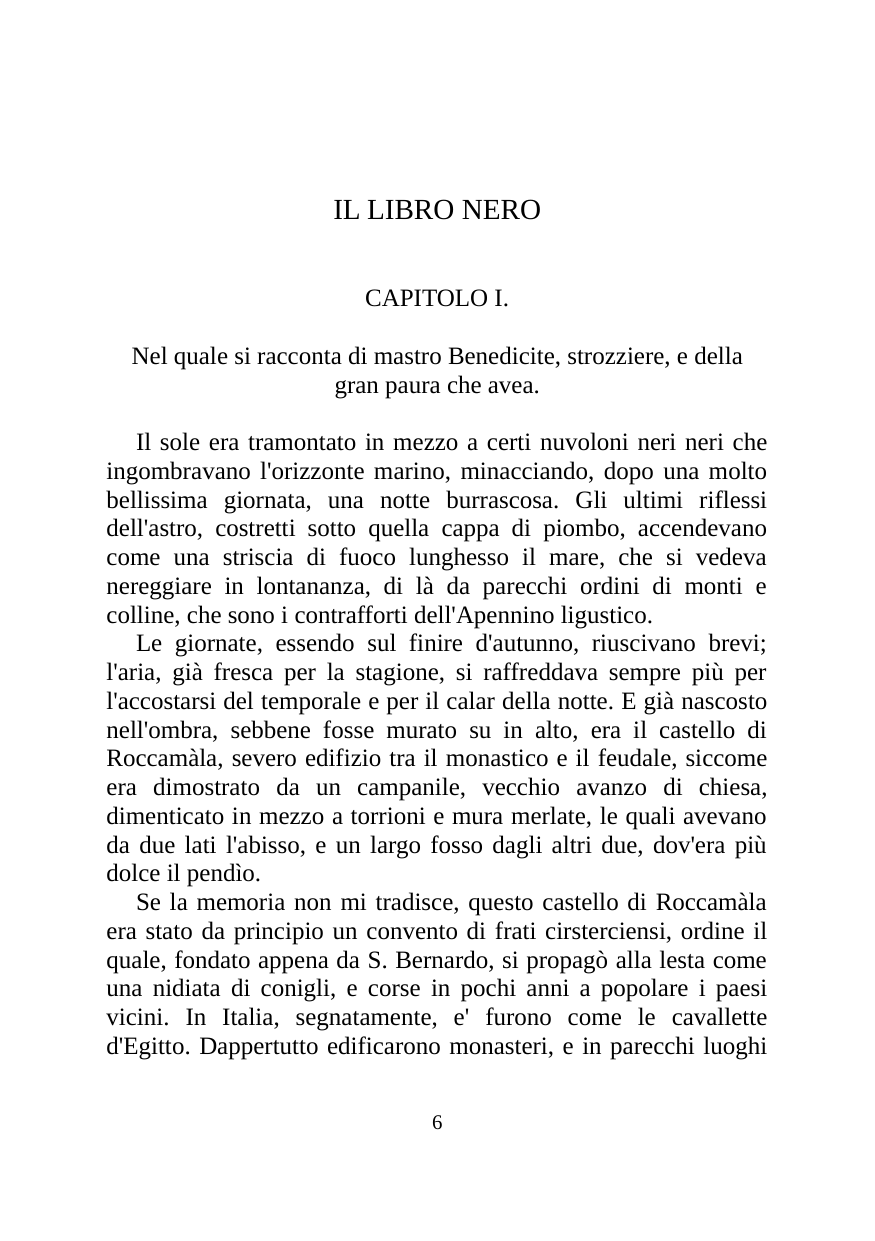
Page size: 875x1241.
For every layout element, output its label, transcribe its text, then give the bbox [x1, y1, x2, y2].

text Nel quale si racconta di mastro Benedicite, strozziere, e della gran paura che avea. [106, 341, 768, 398]
text Le giornate, essendo sul finire d'autunno, riuscivano brevi; l'aria, già fresca per la stagione, si raffreddava sempre più per l'accostarsi del temporale e per il calar della notte. E già nascosto nell'ombra, sebbene fosse murato su in alto, era il castello di Roccamàla, severo edifizio tra il monastico e il feudale, siccome era dimostrato da un campanile, vecchio avanzo di chiesa, dimenticato in mezzo a torrioni e mura merlate, le quali avevano da due lati l'abisso, e un largo fosso dagli altri due, dov'era più dolce il pendìo. [106, 628, 768, 887]
text CAPITOLO I. [106, 283, 768, 312]
text Il sole era tramontato in mezzo a certi nuvoloni neri neri che ingombravano l'orizzonte marino, minacciando, dopo una molto bellissima giornata, una notte burrascosa. Gli ultimi riflessi dell'astro, costretti sotto quella cappa di piombo, accendevano come una striscia di fuoco lunghesso il mare, che si vedeva nereggiare in lontananza, di là da parecchi ordini di monti e colline, che sono i contrafforti dell'Apennino ligustico. [106, 427, 768, 628]
text Se la memoria non mi tradisce, questo castello di Roccamàla era stato da principio un convento di frati cirsterciensi, ordine il quale, fondato appena da S. Bernardo, si propagò alla lesta come una nidiata di conigli, e corse in pochi anni a popolare i paesi vicini. In Italia, segnatamente, e' furono come le cavallette d'Egitto. Dappertutto edificarono monasteri, e in parecchi luoghi [106, 887, 768, 1060]
text IL LIBRO NERO [106, 192, 768, 226]
